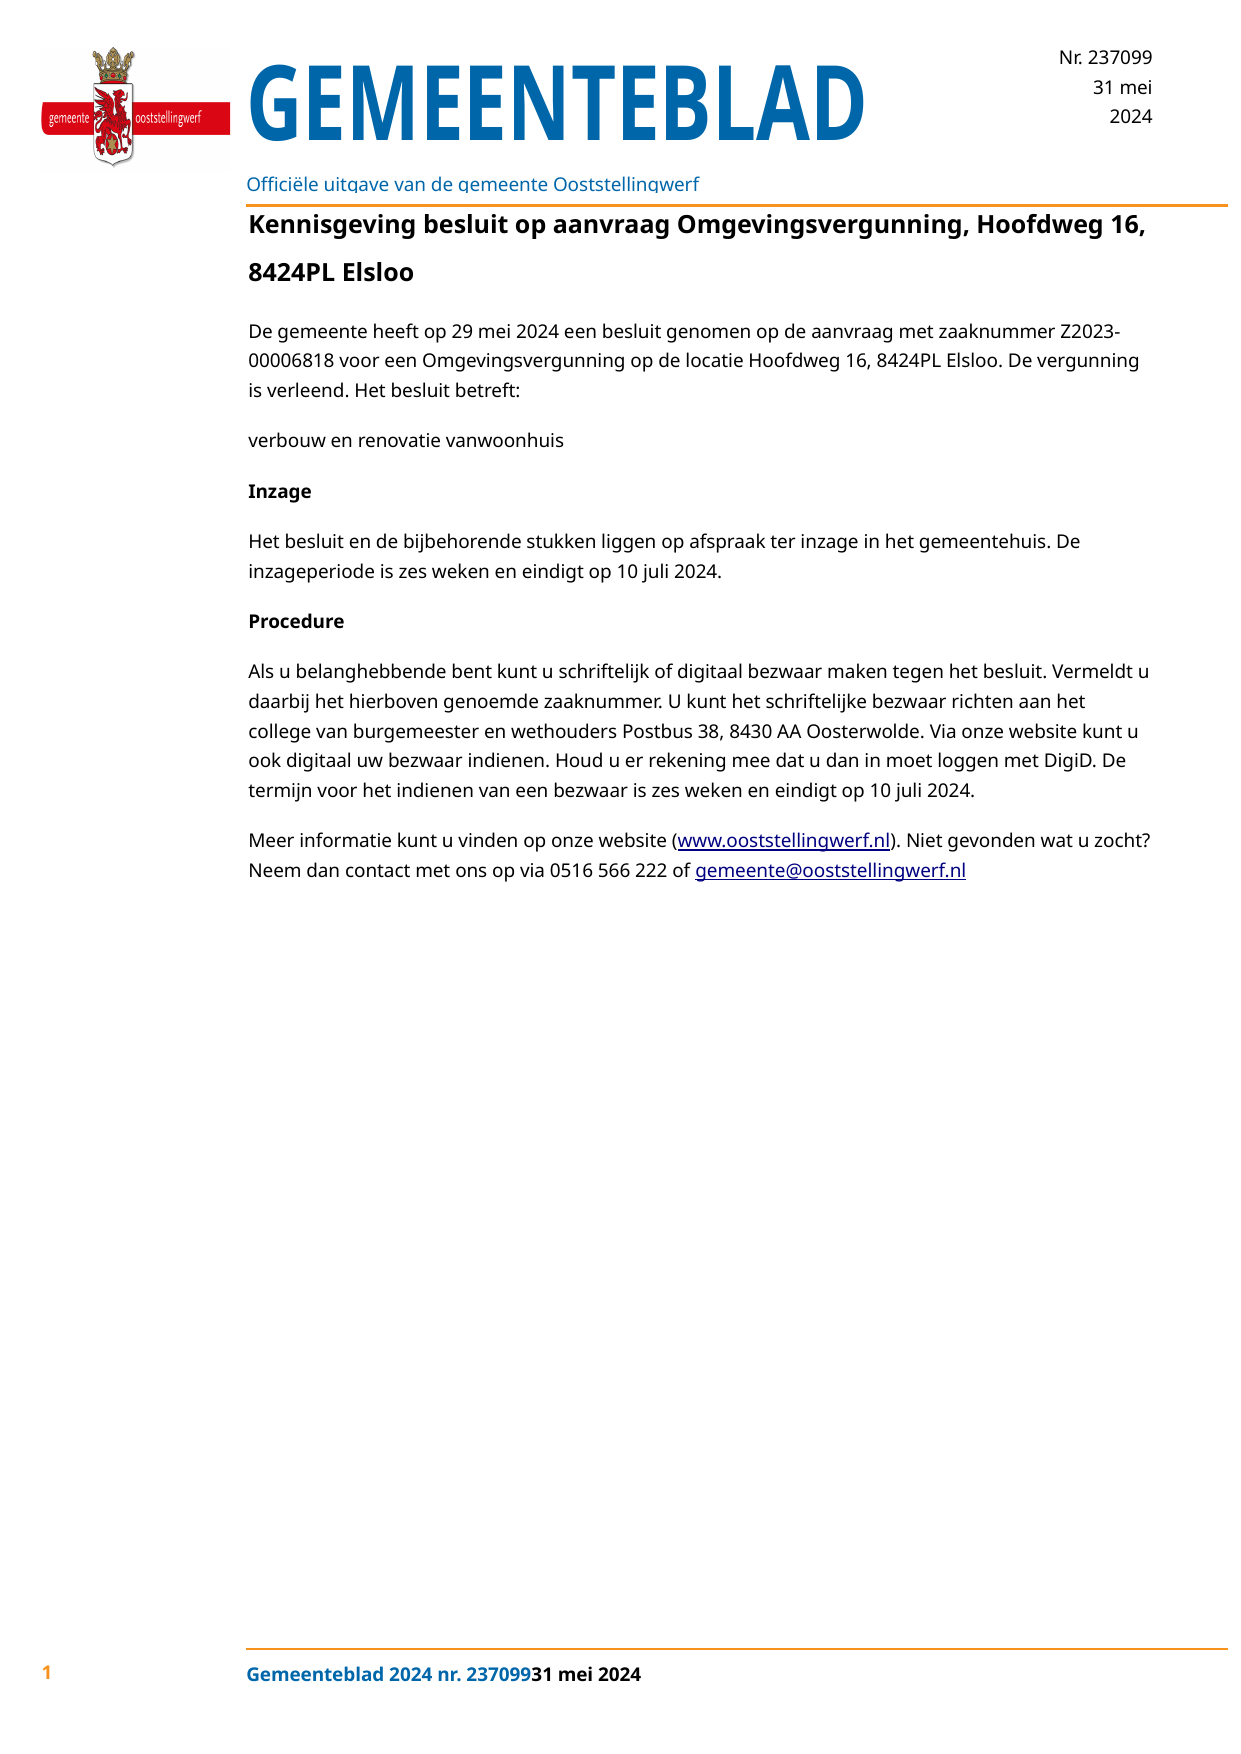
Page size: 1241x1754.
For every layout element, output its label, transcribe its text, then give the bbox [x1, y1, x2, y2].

text Het besluit en de bijbehorende stukken liggen op afspraak ter inzage in het gemeentehuis. De inzageperiode is zes weken en eindigt op 10 juli 2024. [248, 528, 1152, 584]
text Als u belanghebbende bent kunt u schriftelijk of digitaal bezwaar maken tegen het besluit. Vermeldt u daarbij het hierboven genoemde zaaknummer. U kunt het schriftelijke bezwaar richten aan het college van burgemeester en wethouders Postbus 38, 8430 AA Oosterwolde. Via onze website kunt u ook digitaal uw bezwaar indienen. Houd u er rekening mee dat u dan in moet loggen met DigiD. De termijn voor het indienen van een bezwaar is zes weken en eindigt op 10 juli 2024. [248, 659, 1152, 803]
text De gemeente heeft op 29 mei 2024 een besluit genomen op de aanvraag met zaaknummer Z2023-00006818 voor een Omgevingsvergunning op de locatie Hoofdweg 16, 8424PL Elsloo. De vergunning is verleend. Het besluit betreft: [248, 318, 1152, 403]
text Meer informatie kunt u vinden op onze website (www.ooststellingwerf.nl). Niet gevonden wat u zocht? Neem dan contact met ons op via 0516 566 222 of gemeente@ooststellingwerf.nl [248, 827, 1152, 883]
text Kennisgeving besluit op aanvraag Omgevingsvergunning, Hoofdweg 16, 8424PL Elsloo [248, 207, 1152, 288]
text Procedure [248, 608, 1152, 634]
text Inzage [248, 478, 1152, 504]
picture [41, 47, 231, 172]
text verbouw en renovatie vanwoonhuis [248, 427, 1152, 453]
